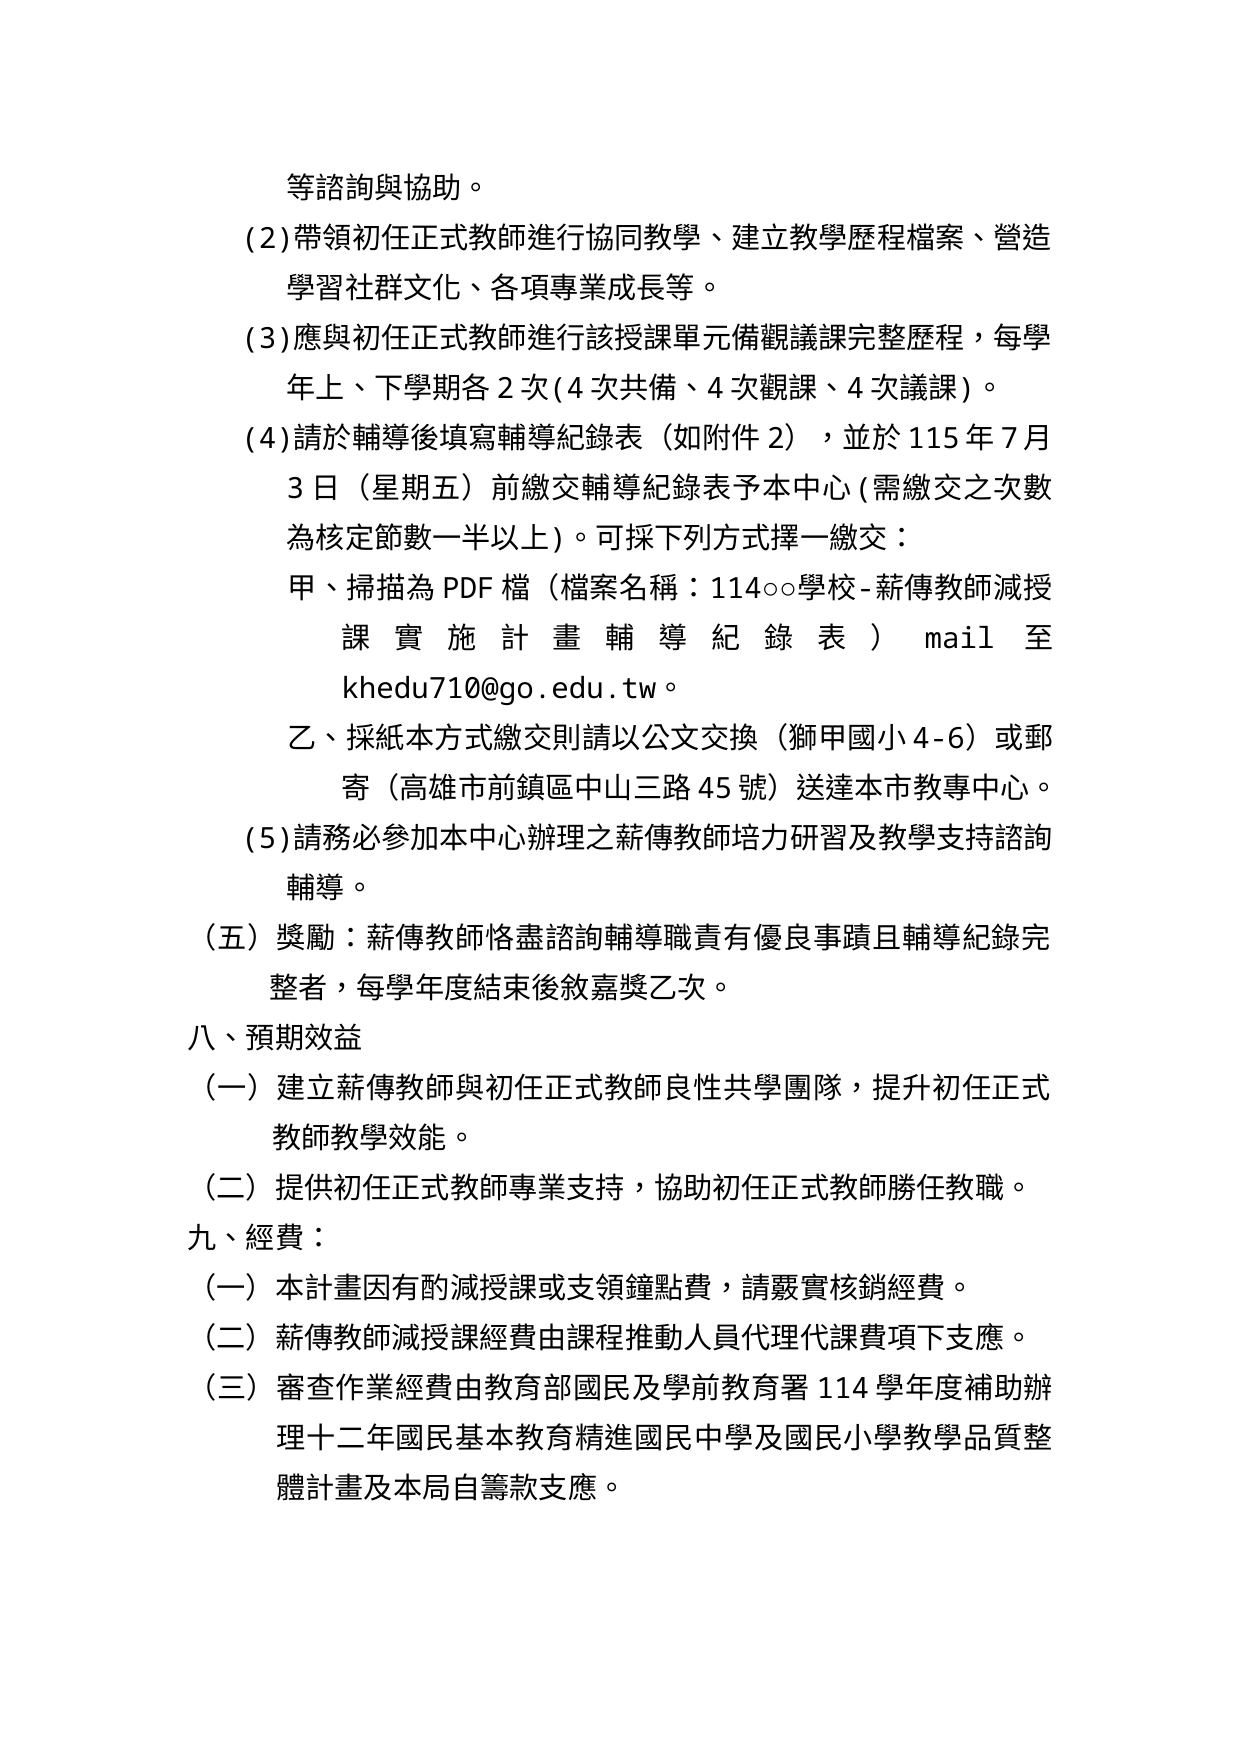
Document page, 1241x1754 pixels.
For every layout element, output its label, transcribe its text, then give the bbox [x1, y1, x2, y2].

text 等諮詢與協助。 [241, 158, 1053, 208]
text (2)帶領初任正式教師進行協同教學、建立教學歷程檔案、營造學習社群文化、各項專業成長等。 [241, 208, 1053, 308]
text 甲、掃描為PDF檔（檔案名稱：114○○學校-薪傳教師減授課實施計畫輔導紀錄表）mail至khedu710@go.edu.tw。 [287, 558, 1053, 708]
text (3)應與初任正式教師進行該授課單元備觀議課完整歷程，每學年上、下學期各2次(4次共備、4次觀課、4次議課)。 [241, 308, 1053, 408]
text （一）建立薪傳教師與初任正式教師良性共學團隊，提升初任正式教師教學效能。 [187, 1058, 1053, 1158]
text （二）提供初任正式教師專業支持，協助初任正式教師勝任教職。 [187, 1158, 1053, 1208]
text (5)請務必參加本中心辦理之薪傳教師培力研習及教學支持諮詢輔導。 [241, 808, 1053, 908]
text 八、預期效益 [187, 1008, 1053, 1058]
text 乙、採紙本方式繳交則請以公文交換（獅甲國小4-6）或郵寄（高雄市前鎮區中山三路45號）送達本市教專中心。 [287, 708, 1053, 808]
text (4)請於輔導後填寫輔導紀錄表（如附件2），並於115年7月3日（星期五）前繳交輔導紀錄表予本中心(需繳交之次數為核定節數一半以上)。可採下列方式擇一繳交： [241, 408, 1053, 558]
text （二）薪傳教師減授課經費由課程推動人員代理代課費項下支應。 [187, 1308, 1053, 1358]
text 九、經費： [187, 1208, 1053, 1258]
text （五）獎勵：薪傳教師恪盡諮詢輔導職責有優良事蹟且輔導紀錄完整者，每學年度結束後敘嘉獎乙次。 [187, 908, 1053, 1008]
text （三）審查作業經費由教育部國民及學前教育署114學年度補助辦理十二年國民基本教育精進國民中學及國民小學教學品質整體計畫及本局自籌款支應。 [187, 1358, 1053, 1508]
text （一）本計畫因有酌減授課或支領鐘點費，請覈實核銷經費。 [187, 1258, 1053, 1308]
